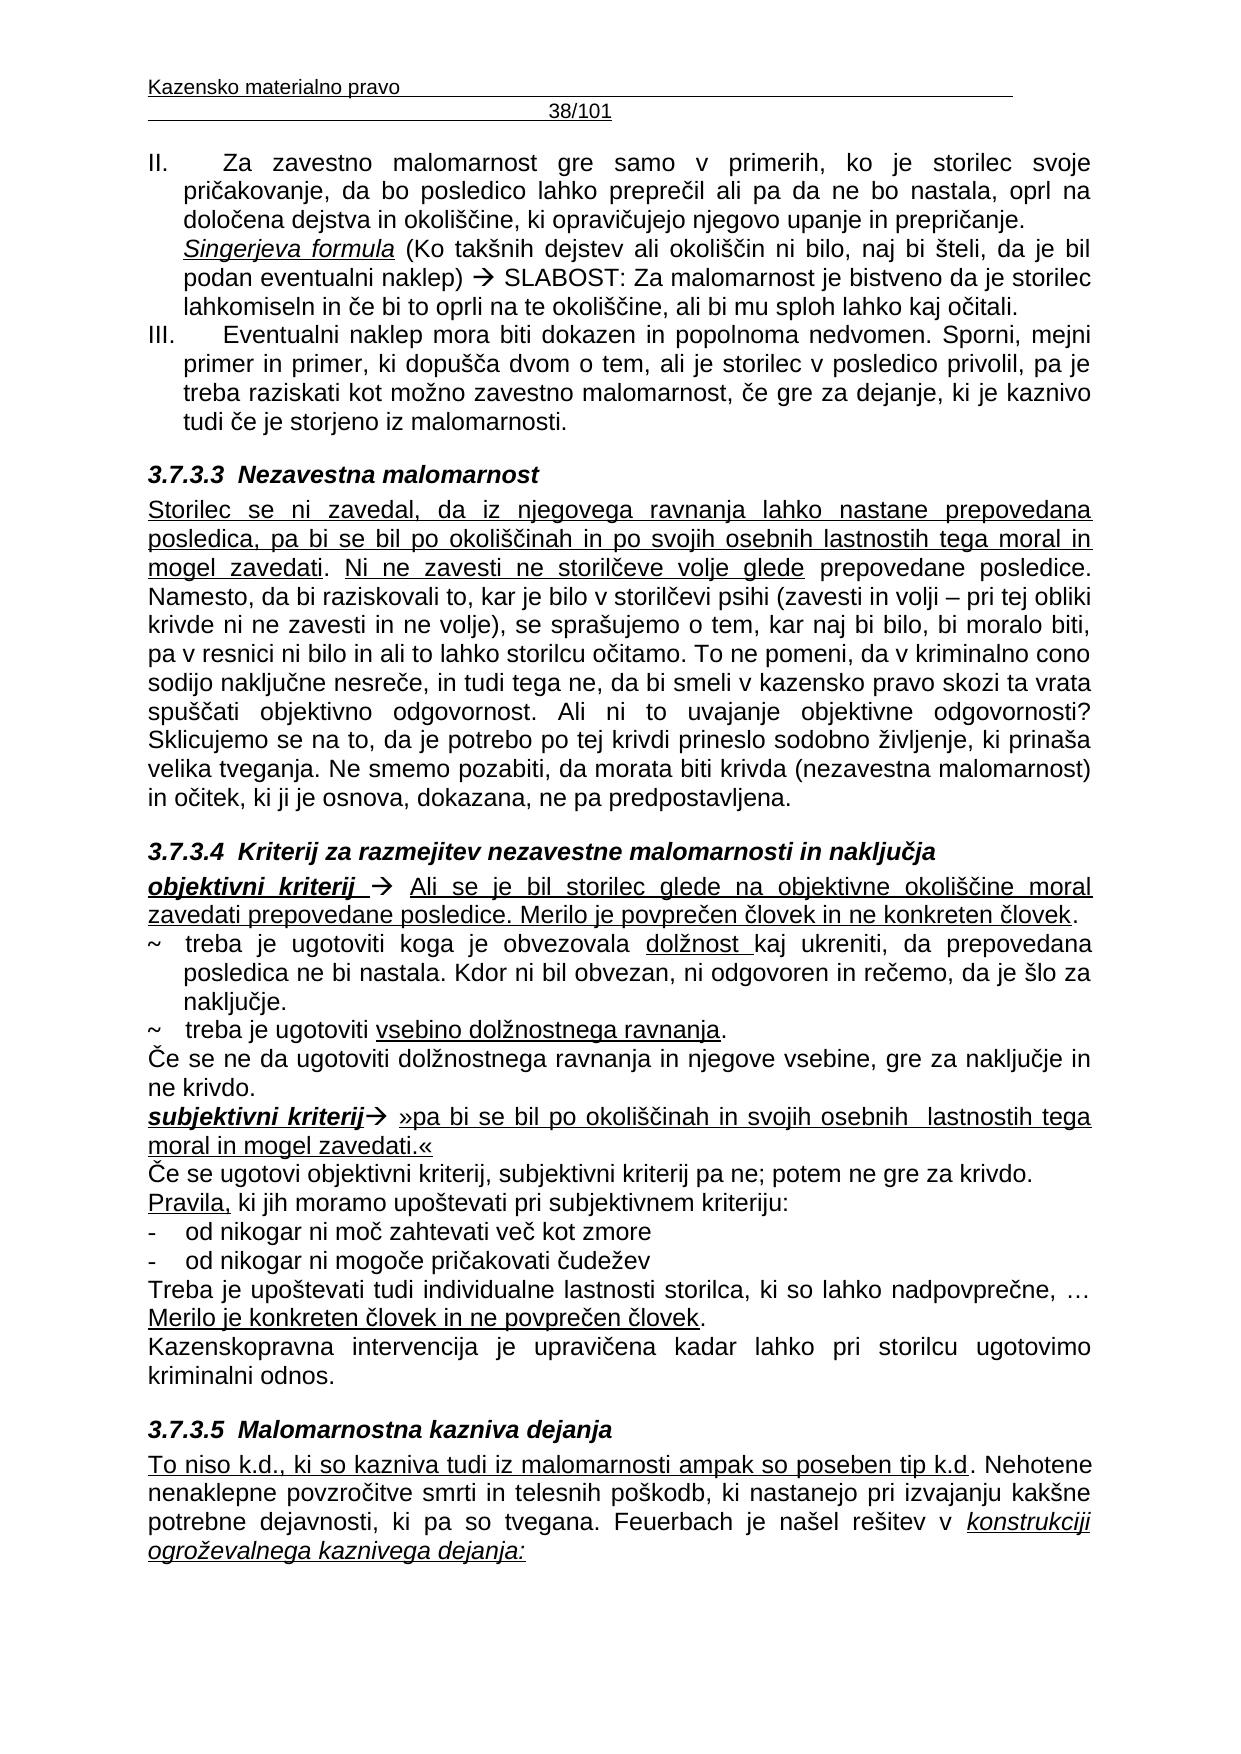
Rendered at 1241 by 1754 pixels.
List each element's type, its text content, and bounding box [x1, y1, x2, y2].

list treba je ugotoviti vsebino dolžnostnega ravnanja. [148, 1015, 1093, 1044]
text mogel zavedati. Ni ne zavesti ne storilčeve volje glede prepovedane posledice. Namesto, da bi raziskovali to, kar je bilo v storilčevi psihi (zavesti in volji – pri tej obliki krivde ni ne zavesti in ne volje), se sprašujemo o tem, kar naj bi bilo, bi moralo biti, pa v resnici ni bilo in ali to lahko storilcu očitamo. To ne pomeni, da v kriminalno cono sodijo naključne nesreče, in tudi tega ne, da bi smeli v kazensko pravo skozi ta vrata spuščati objektivno odgovornost. Ali ni to uvajanje objektivne odgovornosti? Sklicujemo se na to, da je potrebo po tej krivdi prineslo sodobno življenje, ki prinaša velika tveganja. Ne smemo pozabiti, da morata biti krivda (nezavestna malomarnost) in očitek, ki ji je osnova, dokazana, ne pa predpostavljena. [148, 550, 1093, 811]
subtitle Kriterij za razmejitev nezavestne malomarnosti in naključja [148, 836, 1093, 865]
text Kazenskopravna intervencija je upravičena kadar lahko pri storilcu ugotovimo kriminalni odnos. [148, 1332, 1093, 1389]
text To niso k.d., ki so kazniva tudi iz malomarnosti ampak so poseben tip k.d. Nehotene nenaklepne povzročitve smrti in telesnih poškodb, ki nastanejo pri izvajanju kakšne potrebne dejavnosti, ki pa so tvegana. Feuerbach je našel rešitev v konstrukciji ogroževalnega kaznivega dejanja: [148, 1449, 1093, 1564]
list Za zavestno malomarnost gre samo v primerih, ko je storilec svoje pričakovanje, da bo posledico lahko preprečil ali pa da ne bo nastala, oprl na določena dejstva in okoliščine, ki opravičujejo njegovo upanje in prepričanje. [148, 148, 1093, 234]
list Eventualni naklep mora biti dokazen in popolnoma nedvomen. Sporni, mejni primer in primer, ki dopušča dvom o tem, ali je storilec v posledico privolil, pa je treba raziskati kot možno zavestno malomarnost, če gre za dejanje, ki je kaznivo tudi če je storjeno iz malomarnosti. [148, 320, 1093, 435]
text Singerjeva formula (Ko takšnih dejstev ali okoliščin ni bilo, naj bi šteli, da je bil podan eventualni naklep)  SLABOST: Za malomarnost je bistveno da je storilec lahkomiseln in če bi to oprli na te okoliščine, ali bi mu sploh lahko kaj očitali. [183, 234, 1093, 320]
text subjektivni kriterij »pa bi se bil po okoliščinah in svojih osebnih lastnostih tega moral in mogel zavedati.« [148, 1102, 1093, 1159]
list treba je ugotoviti koga je obvezovala dolžnost kaj ukreniti, da prepovedana posledica ne bi nastala. Kdor ni bil obvezan, ni odgovoren in rečemo, da je šlo za naključje. [148, 929, 1093, 1015]
text Pravila, ki jih moramo upoštevati pri subjektivnem kriteriju: [148, 1188, 1093, 1217]
subtitle Nezavestna malomarnost [148, 460, 1093, 489]
list od nikogar ni mogoče pričakovati čudežev [148, 1246, 1093, 1274]
text posledica, pa bi se bil po okoliščinah in po svojih osebnih lastnostih tega moral in [148, 521, 1093, 549]
text Storilec se ni zavedal, da iz njegovega ravnanja lahko nastane prepovedana [148, 495, 1093, 520]
subtitle Malomarnostna kazniva dejanja [148, 1414, 1093, 1443]
text Treba je upoštevati tudi individualne lastnosti storilca, ki so lahko nadpovprečne, … Merilo je konkreten človek in ne povprečen človek. [148, 1274, 1093, 1332]
text objektivni kriterij  Ali se je bil storilec glede na objektivne okoliščine moral zavedati prepovedane posledice. Merilo je povprečen človek in ne konkreten človek. [148, 871, 1093, 929]
list od nikogar ni moč zahtevati več kot zmore [148, 1217, 1093, 1246]
text Če se ne da ugotoviti dolžnostnega ravnanja in njegove vsebine, gre za naključje in ne krivdo. [148, 1044, 1093, 1102]
text Če se ugotovi objektivni kriterij, subjektivni kriterij pa ne; potem ne gre za krivdo. [148, 1159, 1093, 1188]
